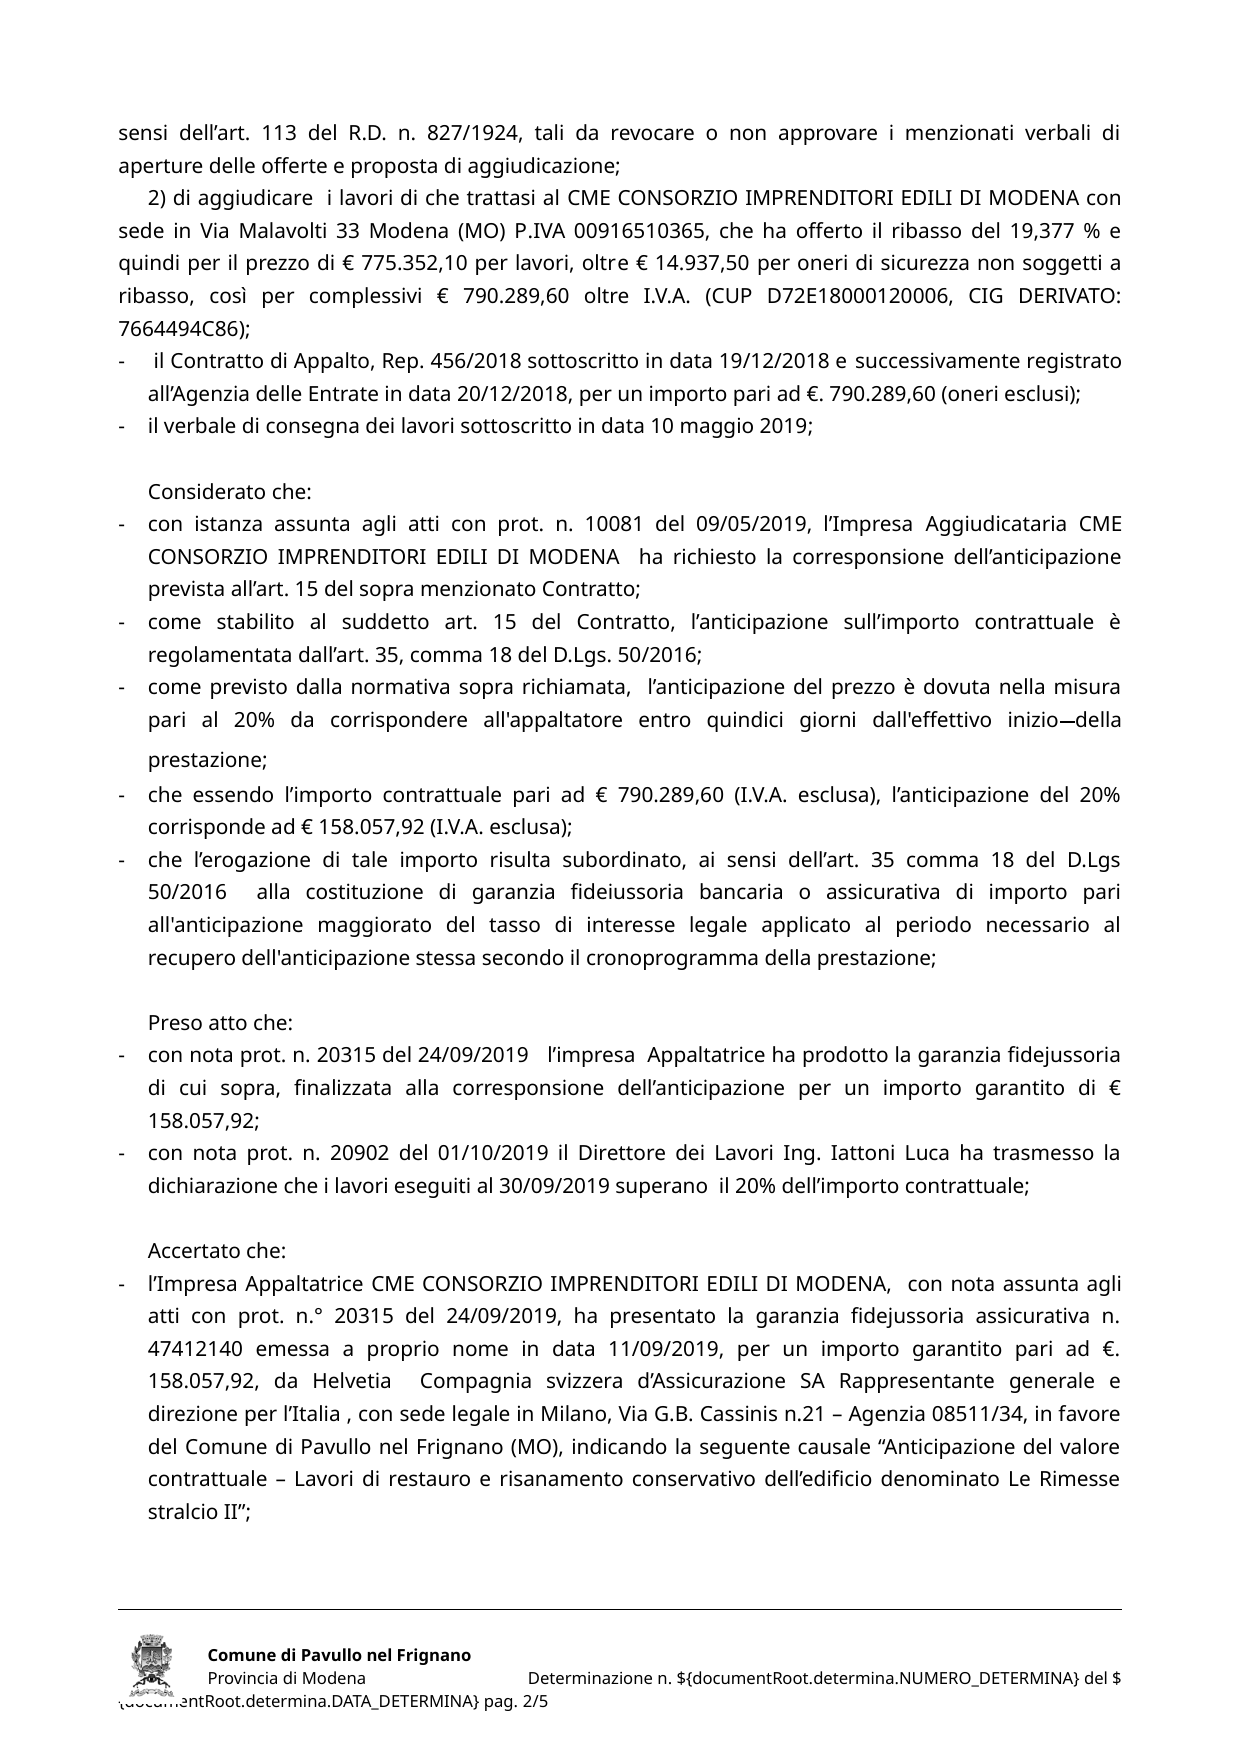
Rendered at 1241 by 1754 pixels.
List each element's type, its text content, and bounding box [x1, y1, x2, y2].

text Considerato che: [118, 477, 1122, 505]
list con nota prot. n. 20315 del 24/09/2019 l’impresa Appaltatrice ha prodotto la garanzia fidejussoria di cui sopra, finalizzata alla corresponsione dell’anticipazione per un importo garantito di € 158.057,92; [118, 1041, 1122, 1134]
picture [120, 1631, 183, 1704]
list l’Impresa Appaltatrice CME CONSORZIO IMPRENDITORI EDILI DI MODENA, con nota assunta agli atti con prot. n.° 20315 del 24/09/2019, ha presentato la garanzia fidejussoria assicurativa n. 47412140 emessa a proprio nome in data 11/09/2019, per un importo garantito pari ad €. 158.057,92, da Helvetia Compagnia svizzera d’Assicurazione SA Rappresentante generale e direzione per l’Italia , con sede legale in Milano, Via G.B. Cassinis n.21 – Agenzia 08511/34, in favore del Comune di Pavullo nel Frignano (MO), indicando la seguente causale “Anticipazione del valore contrattuale – Lavori di restauro e risanamento conservativo dell’edificio denominato Le Rimesse stralcio II”; [118, 1269, 1122, 1525]
list come stabilito al suddetto art. 15 del Contratto, l’anticipazione sull’importo contrattuale è regolamentata dall’art. 35, comma 18 del D.Lgs. 50/2016; [118, 607, 1122, 668]
text Accertato che: [118, 1236, 1122, 1264]
list il verbale di consegna dei lavori sottoscritto in data 10 maggio 2019; [118, 412, 1122, 440]
list con nota prot. n. 20902 del 01/10/2019 il Direttore dei Lavori Ing. Iattoni Luca ha trasmesso la dichiarazione che i lavori eseguiti al 30/09/2019 superano il 20% dell’importo contrattuale; [118, 1138, 1122, 1199]
list con istanza assunta agli atti con prot. n. 10081 del 09/05/2019, l’Impresa Aggiudicataria CME CONSORZIO IMPRENDITORI EDILI DI MODENA ha richiesto la corresponsione dell’anticipazione prevista all’art. 15 del sopra menzionato Contratto; [118, 509, 1122, 603]
list il Contratto di Appalto, Rep. 456/2018 sottoscritto in data 19/12/2018 e successivamente registrato all’Agenzia delle Entrate in data 20/12/2018, per un importo pari ad €. 790.289,60 (oneri esclusi); [118, 346, 1122, 407]
text Preso atto che: [118, 1008, 1122, 1036]
list che l’erogazione di tale importo risulta subordinato, ai sensi dell’art. 35 comma 18 del D.Lgs 50/2016 alla costituzione di garanzia fideiussoria bancaria o assicurativa di importo pari all'anticipazione maggiorato del tasso di interesse legale applicato al periodo necessario al recupero dell'anticipazione stessa secondo il cronoprogramma della prestazione; [118, 845, 1122, 971]
text sensi dell’art. 113 del R.D. n. 827/1924, tali da revocare o non approvare i menzionati verbali di aperture delle offerte e proposta di aggiudicazione; [118, 118, 1122, 179]
list che essendo l’importo contrattuale pari ad € 790.289,60 (I.V.A. esclusa), l’anticipazione del 20% corrisponde ad € 158.057,92 (I.V.A. esclusa); [118, 780, 1122, 841]
text 2) di aggiudicare i lavori di che trattasi al CME CONSORZIO IMPRENDITORI EDILI DI MODENA con sede in Via Malavolti 33 Modena (MO) P.IVA 00916510365, che ha offerto il ribasso del 19,377 % e quindi per il prezzo di € 775.352,10 per lavori, oltre € 14.937,50 per oneri di sicurezza non soggetti a ribasso, così per complessivi € 790.289,60 oltre I.V.A. (CUP D72E18000120006, CIG DERIVATO: 7664494C86); [118, 183, 1122, 342]
list come previsto dalla normativa sopra richiamata, l’anticipazione del prezzo è dovuta nella misura pari al 20% da corrispondere all'appaltatore entro quindici giorni dall'effettivo inizio della prestazione; [118, 672, 1122, 774]
